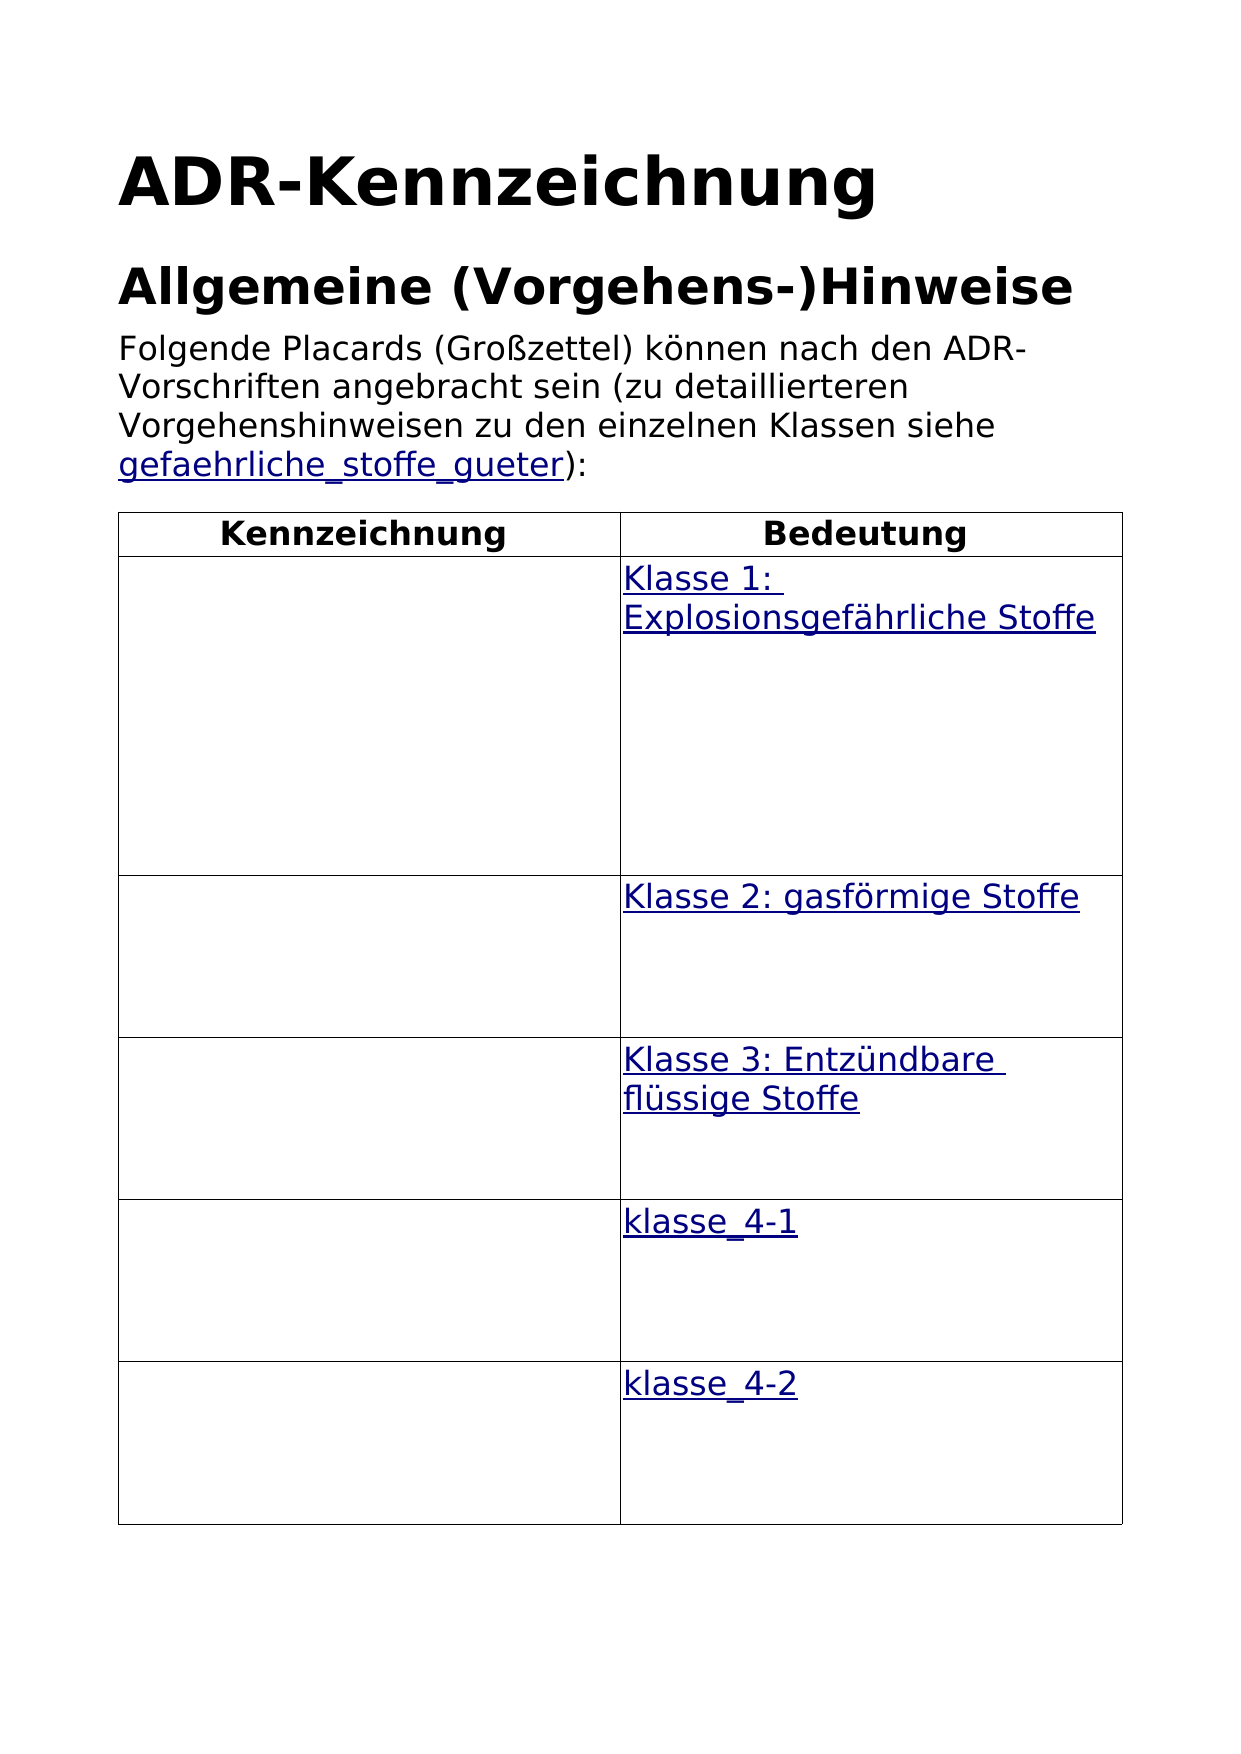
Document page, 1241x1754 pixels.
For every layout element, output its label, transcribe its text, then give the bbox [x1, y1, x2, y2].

table_cell [119, 1038, 620, 1199]
table_cell Klasse 2: gasförmige Stoffe [621, 876, 1122, 1037]
table_cell Klasse 1: Explosionsgefährliche Stoffe [621, 557, 1122, 875]
subtitle ADR-Kennzeichnung [118, 143, 1122, 221]
table_cell [119, 1362, 620, 1524]
table_header Kennzeichnung [119, 513, 620, 556]
table_cell klasse_4-2 [621, 1362, 1122, 1524]
table_header Bedeutung [621, 513, 1122, 556]
table_cell Klasse 3: Entzündbare flüssige Stoffe [621, 1038, 1122, 1199]
text Folgende Placards (Großzettel) können nach den ADR-Vorschriften angebracht sein (zu detaillierteren Vorgehenshinweisen zu den einzelnen Klassen siehe gefaehrliche_stoffe_gueter): [118, 329, 1122, 484]
table_cell [119, 1200, 620, 1361]
table_cell [119, 876, 620, 1037]
subtitle Allgemeine (Vorgehens-)Hinweise [118, 258, 1122, 316]
table_cell [119, 557, 620, 875]
table_cell klasse_4-1 [621, 1200, 1122, 1361]
